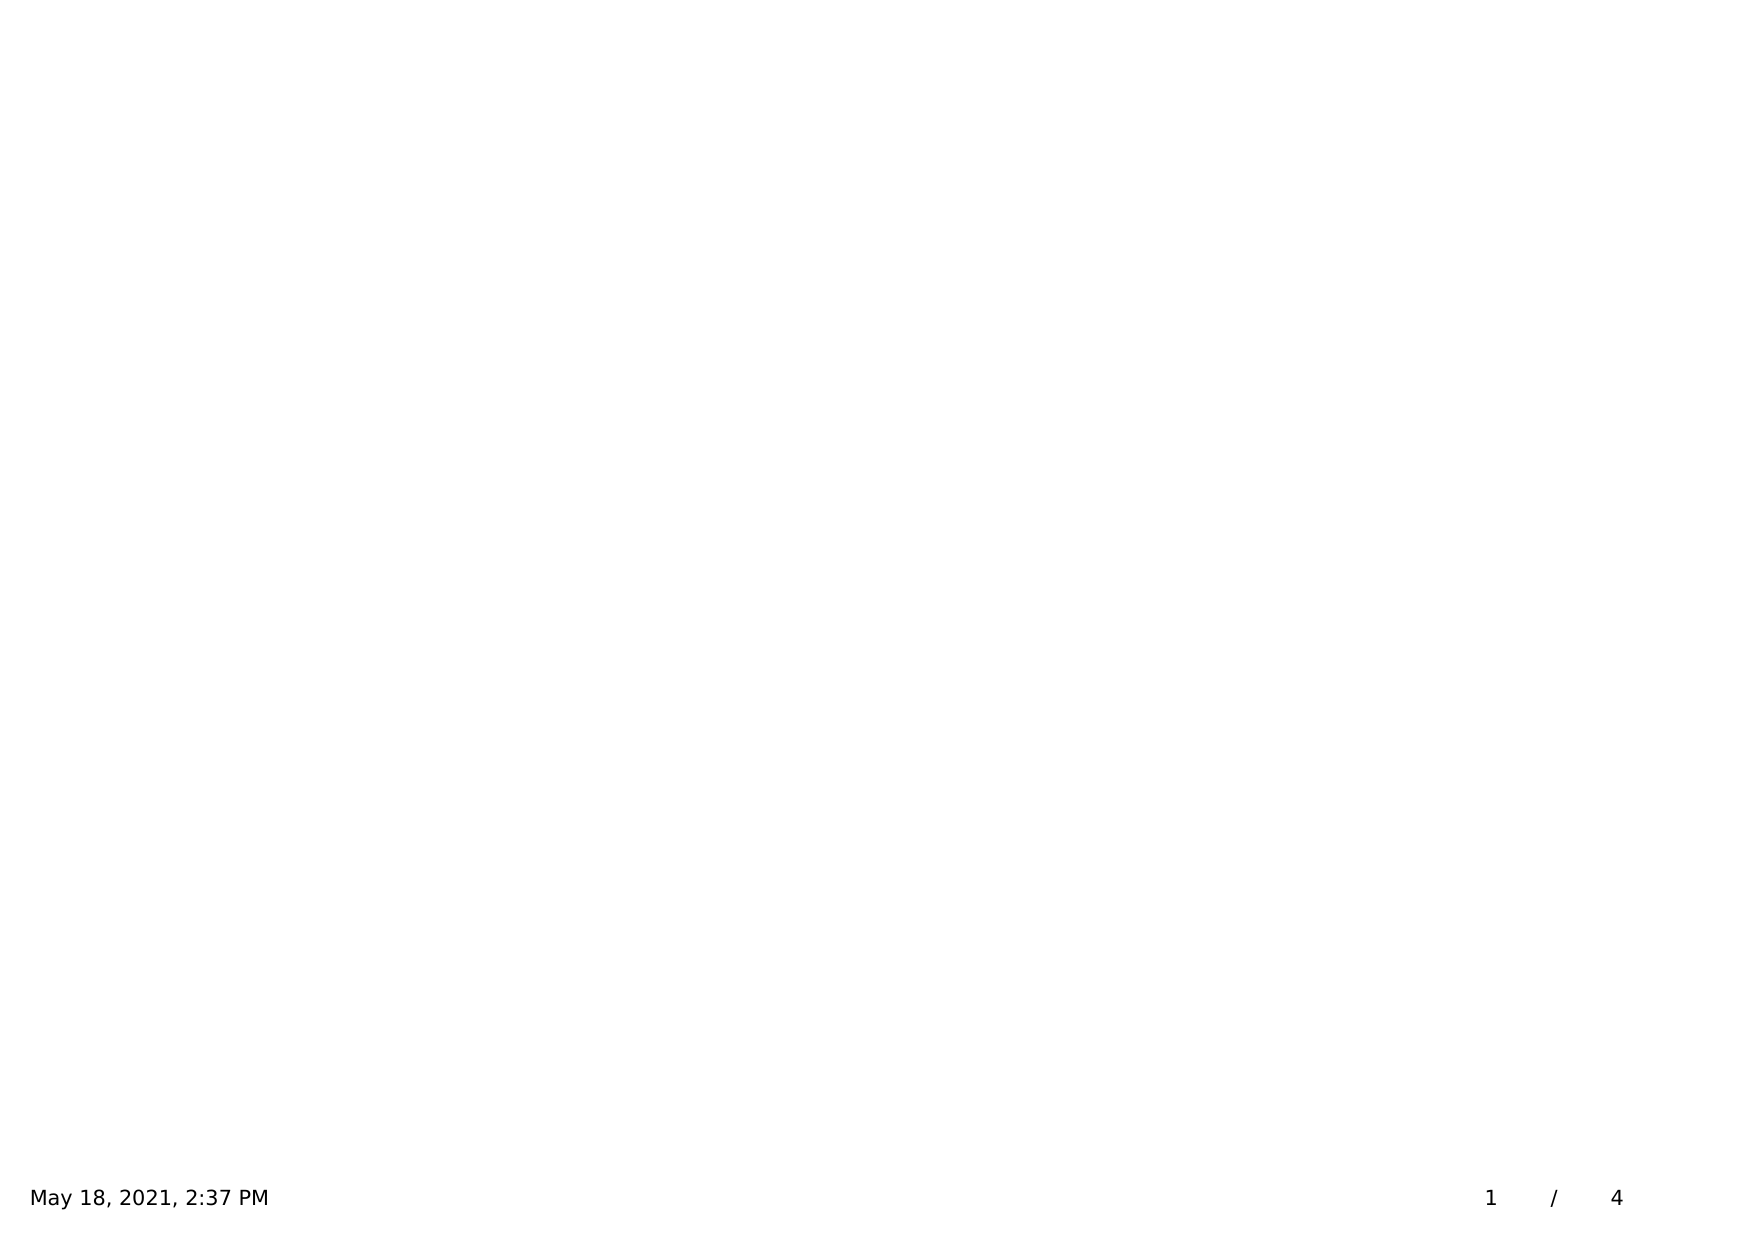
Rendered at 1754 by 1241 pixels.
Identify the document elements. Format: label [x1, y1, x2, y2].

table_header [30, 30, 1724, 58]
